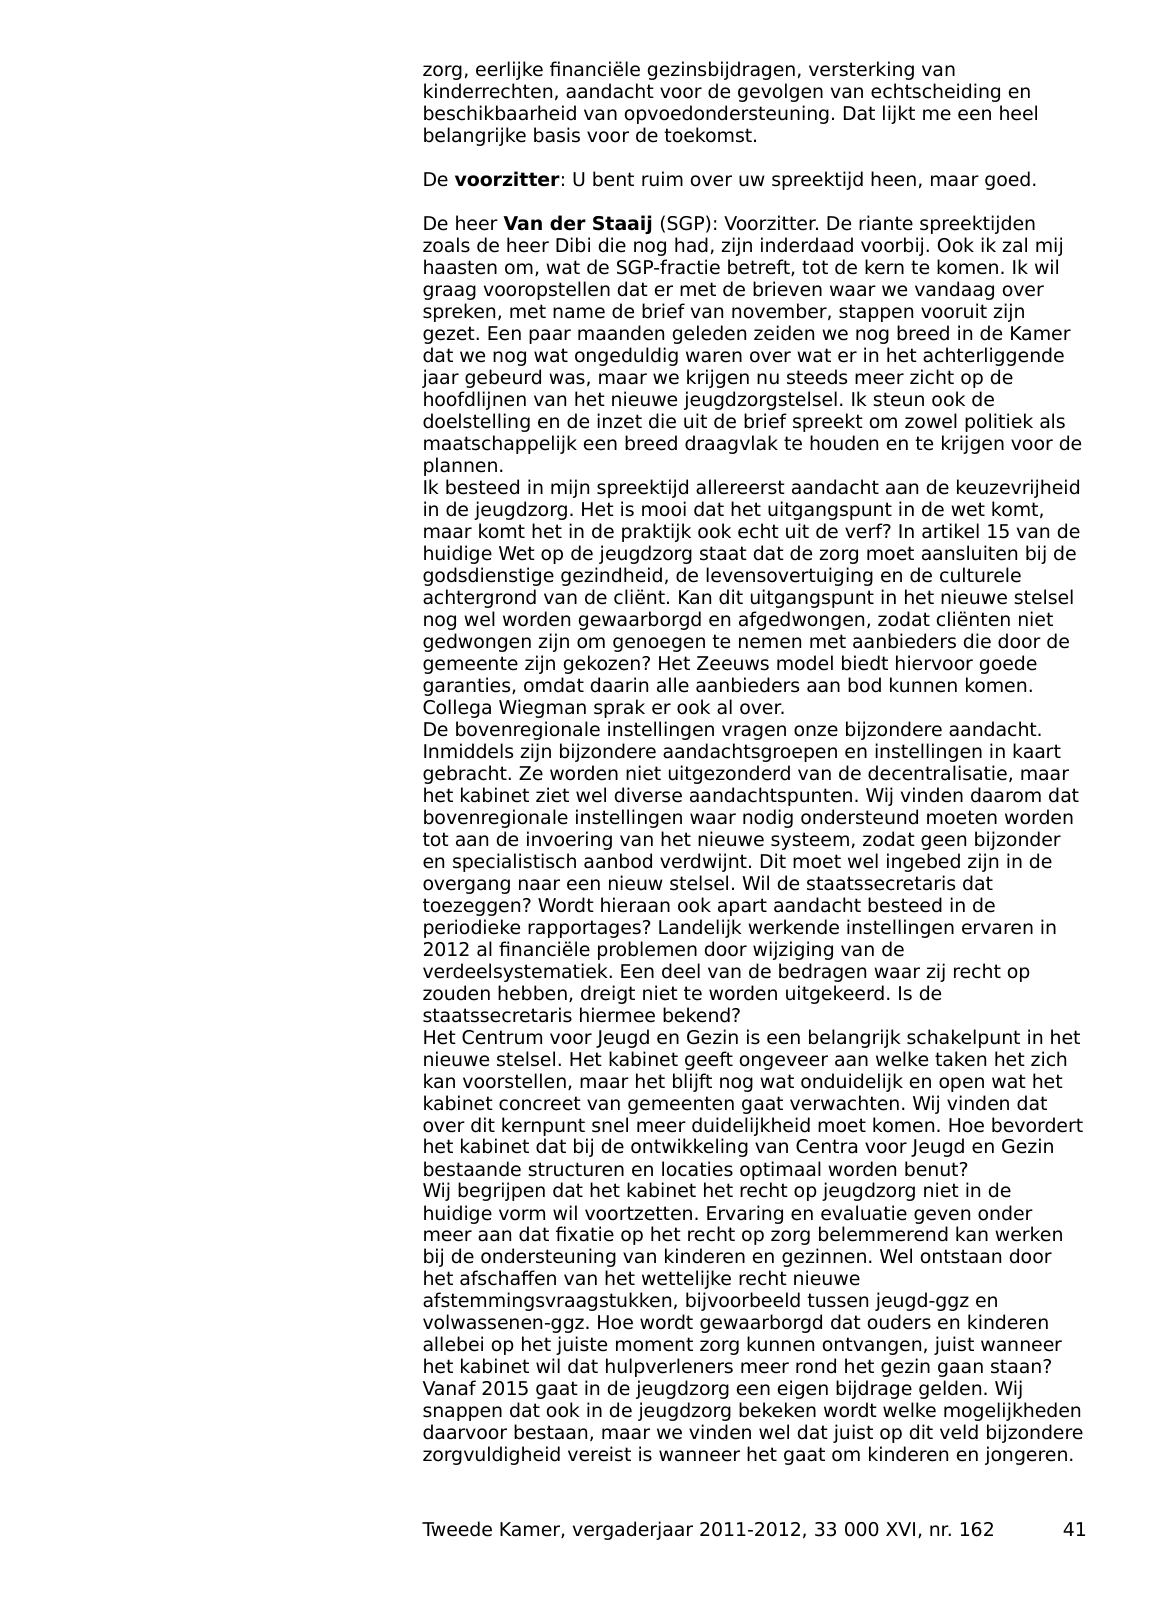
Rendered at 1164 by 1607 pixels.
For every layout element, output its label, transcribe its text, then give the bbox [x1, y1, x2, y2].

text Vanaf 2015 gaat in de jeugdzorg een eigen bijdrage gelden. Wij snappen dat ook in de jeugdzorg bekeken wordt welke mogelijkheden daarvoor bestaan, maar we vinden wel dat juist op dit veld bijzondere zorgvuldigheid vereist is wanneer het gaat om kinderen en jongeren. [422, 1378, 1087, 1466]
text Wij begrijpen dat het kabinet het recht op jeugdzorg niet in de huidige vorm wil voortzetten. Ervaring en evaluatie geven onder meer aan dat fixatie op het recht op zorg belemmerend kan werken bij de ondersteuning van kinderen en gezinnen. Wel ontstaan door het afschaffen van het wettelijke recht nieuwe afstemmingsvraagstukken, bijvoorbeeld tussen jeugd-ggz en volwassenen-ggz. Hoe wordt gewaarborgd dat ouders en kinderen allebei op het juiste moment zorg kunnen ontvangen, juist wanneer het kabinet wil dat hulpverleners meer rond het gezin gaan staan? [422, 1180, 1087, 1378]
text De heer Van der Staaij (SGP): Voorzitter. De riante spreektijden zoals de heer Dibi die nog had, zijn inderdaad voorbij. Ook ik zal mij haasten om, wat de SGP-fractie betreft, tot de kern te komen. Ik wil graag vooropstellen dat er met de brieven waar we vandaag over spreken, met name de brief van november, stappen vooruit zijn gezet. Een paar maanden geleden zeiden we nog breed in de Kamer dat we nog wat ongeduldig waren over wat er in het achterliggende jaar gebeurd was, maar we krijgen nu steeds meer zicht op de hoofdlijnen van het nieuwe jeugdzorgstelsel. Ik steun ook de doelstelling en de inzet die uit de brief spreekt om zowel politiek als maatschappelijk een breed draagvlak te houden en te krijgen voor de plannen. [422, 213, 1087, 477]
text Ik besteed in mijn spreektijd allereerst aandacht aan de keuzevrijheid in de jeugdzorg. Het is mooi dat het uitgangspunt in de wet komt, maar komt het in de praktijk ook echt uit de verf? In artikel 15 van de huidige Wet op de jeugdzorg staat dat de zorg moet aansluiten bij de godsdienstige gezindheid, de levensovertuiging en de culturele achtergrond van de cliënt. Kan dit uitgangspunt in het nieuwe stelsel nog wel worden gewaarborgd en afgedwongen, zodat cliënten niet gedwongen zijn om genoegen te nemen met aanbieders die door de gemeente zijn gekozen? Het Zeeuws model biedt hiervoor goede garanties, omdat daarin alle aanbieders aan bod kunnen komen. Collega Wiegman sprak er ook al over. [422, 477, 1087, 719]
text De voorzitter: U bent ruim over uw spreektijd heen, maar goed. [422, 169, 1087, 191]
text zorg, eerlijke financiële gezinsbijdragen, versterking van kinderrechten, aandacht voor de gevolgen van echtscheiding en beschikbaarheid van opvoedondersteuning. Dat lijkt me een heel belangrijke basis voor de toekomst. [422, 59, 1087, 147]
text De bovenregionale instellingen vragen onze bijzondere aandacht. Inmiddels zijn bijzondere aandachtsgroepen en instellingen in kaart gebracht. Ze worden niet uitgezonderd van de decentralisatie, maar het kabinet ziet wel diverse aandachtspunten. Wij vinden daarom dat bovenregionale instellingen waar nodig ondersteund moeten worden tot aan de invoering van het nieuwe systeem, zodat geen bijzonder en specialistisch aanbod verdwijnt. Dit moet wel ingebed zijn in de overgang naar een nieuw stelsel. Wil de staatssecretaris dat toezeggen? Wordt hieraan ook apart aandacht besteed in de periodieke rapportages? Landelijk werkende instellingen ervaren in 2012 al financiële problemen door wijziging van de verdeelsystematiek. Een deel van de bedragen waar zij recht op zouden hebben, dreigt niet te worden uitgekeerd. Is de staatssecretaris hiermee bekend? [422, 719, 1087, 1027]
text Het Centrum voor Jeugd en Gezin is een belangrijk schakelpunt in het nieuwe stelsel. Het kabinet geeft ongeveer aan welke taken het zich kan voorstellen, maar het blijft nog wat onduidelijk en open wat het kabinet concreet van gemeenten gaat verwachten. Wij vinden dat over dit kernpunt snel meer duidelijkheid moet komen. Hoe bevordert het kabinet dat bij de ontwikkeling van Centra voor Jeugd en Gezin bestaande structuren en locaties optimaal worden benut? [422, 1027, 1087, 1180]
